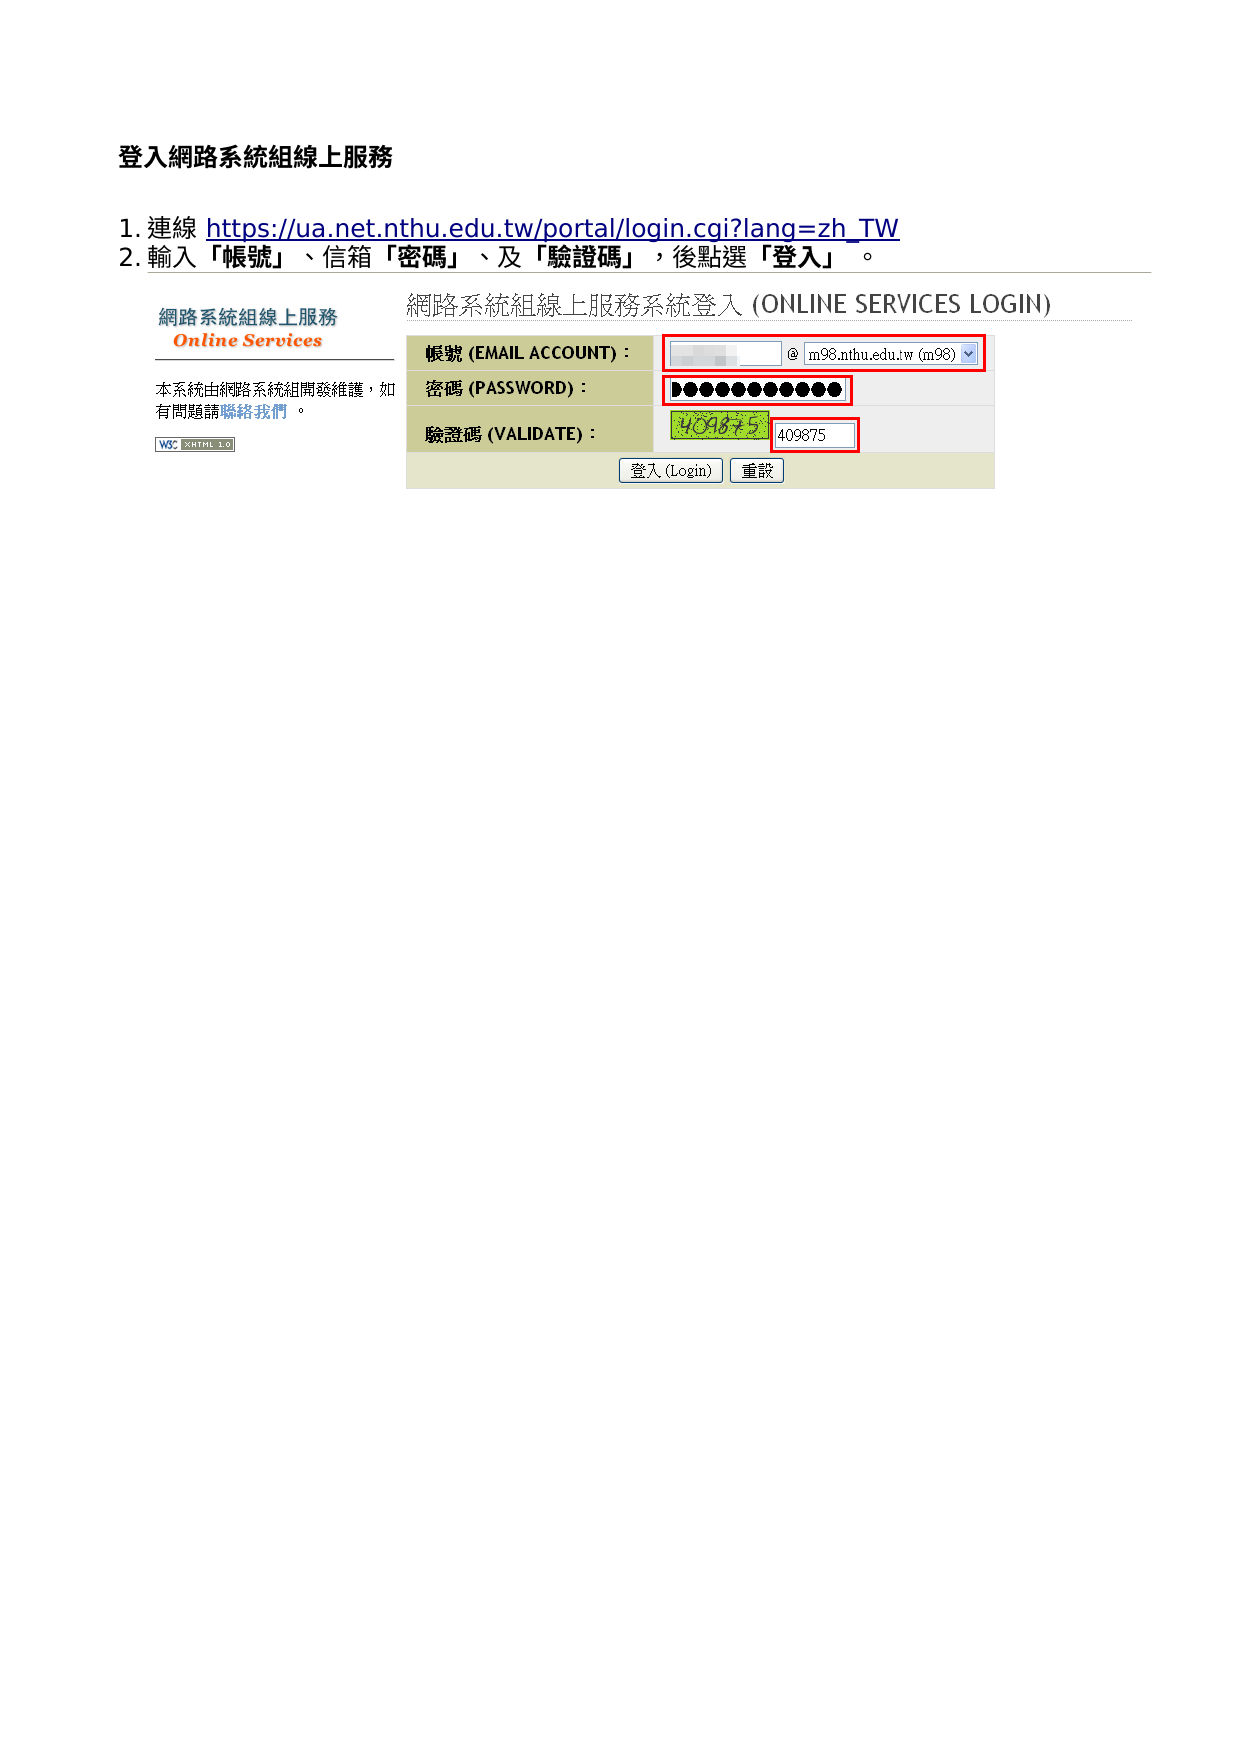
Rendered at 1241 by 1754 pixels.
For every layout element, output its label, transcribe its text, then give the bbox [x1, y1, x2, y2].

subtitle 登入網路系統組線上服務 [118, 143, 1122, 172]
list 連線 https://ua.net.nthu.edu.tw/portal/login.cgi?lang=zh_TW [118, 214, 1122, 243]
list 輸入「帳號」、信箱「密碼」、及「驗證碼」，後點選「登入」 。 [118, 243, 1122, 526]
picture [147, 272, 1152, 527]
